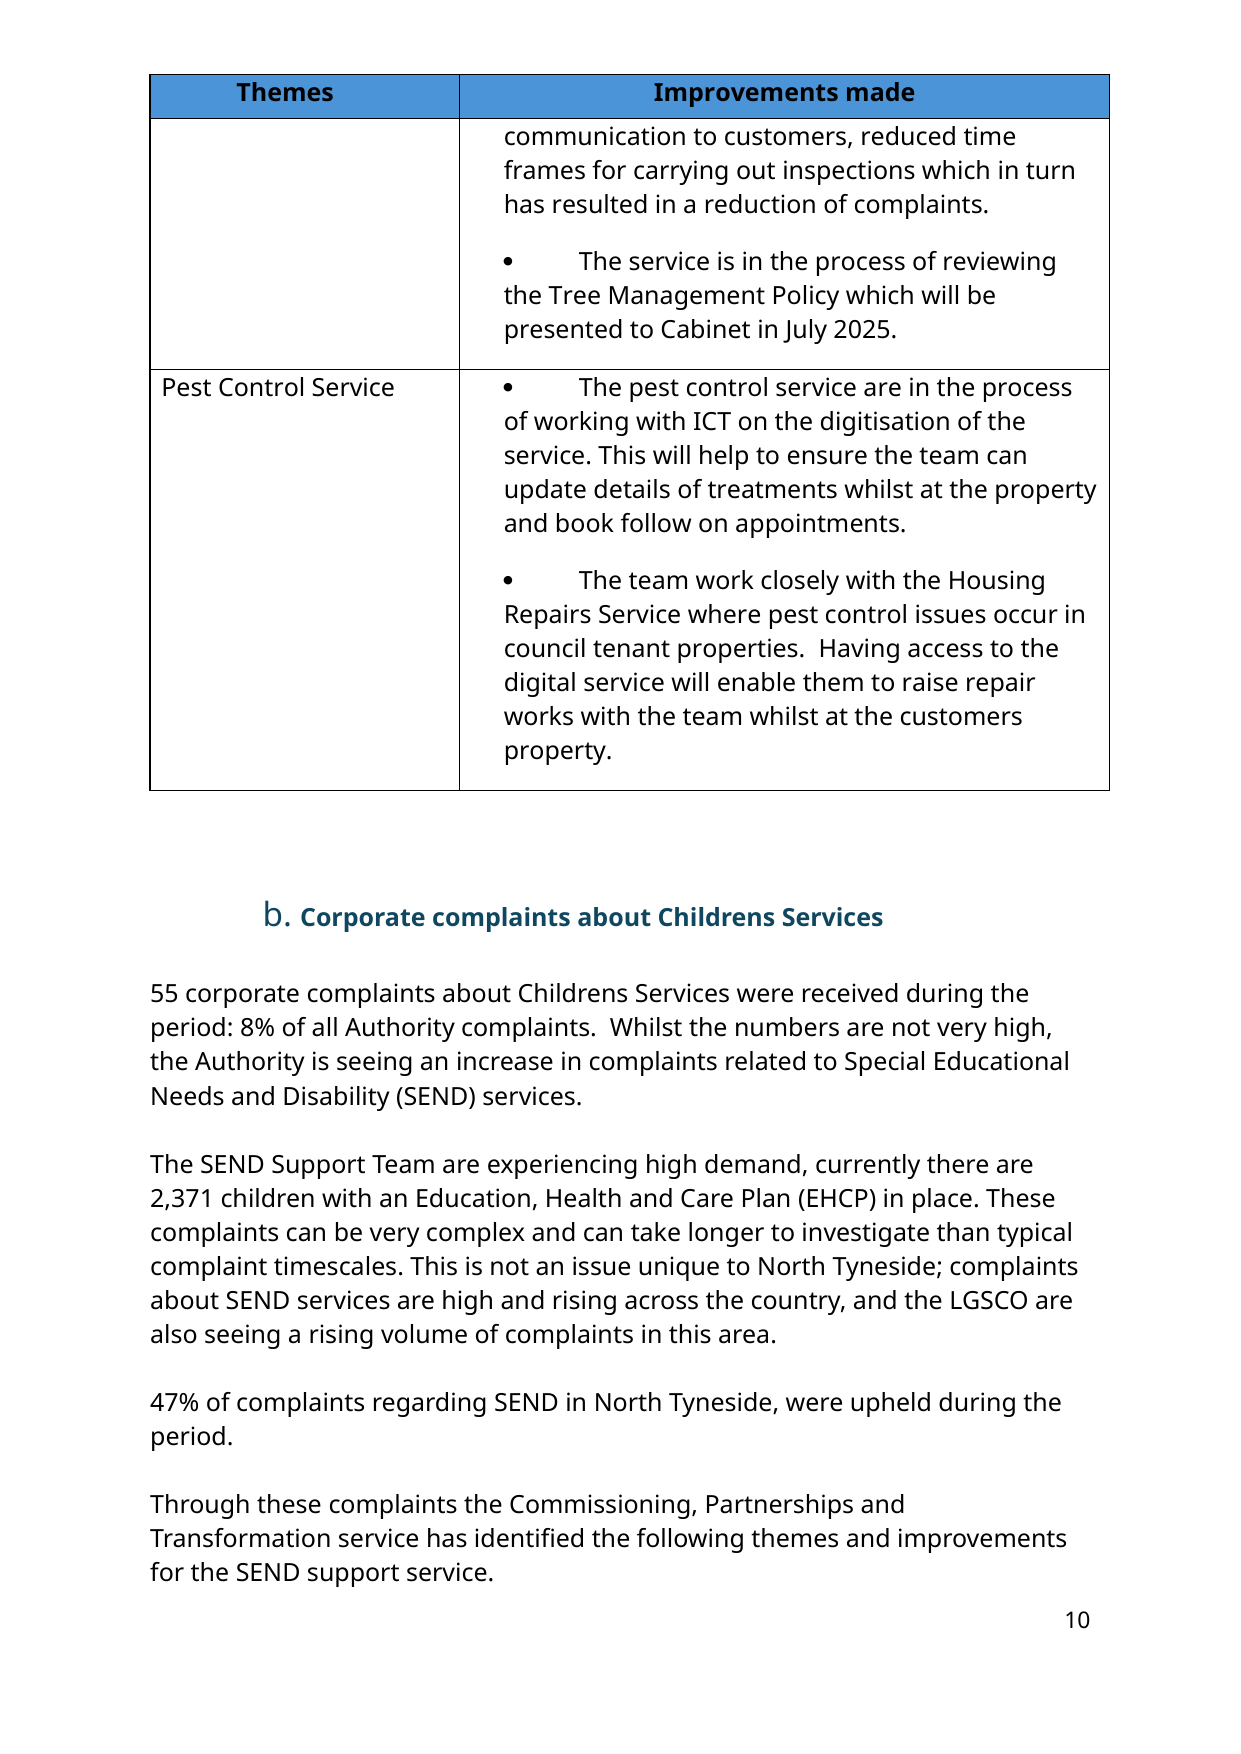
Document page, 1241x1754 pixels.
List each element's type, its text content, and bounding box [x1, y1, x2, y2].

table_cell [151, 119, 459, 368]
table_header Themes [151, 75, 459, 118]
text 55 corporate complaints about Childrens Services were received during the period: 8% of all Authority complaints. Whilst the numbers are not very high, the Authority is seeing an increase in complaints related to Special Educational Needs and Disability (SEND) services. [150, 976, 1090, 1112]
text 47% of complaints regarding SEND in North Tyneside, were upheld during the period. [150, 1385, 1090, 1453]
table_cell Pest Control Service [151, 370, 459, 790]
table_cell The pest control service are in the process of working with ICT on the digitisation of the service. This will help to ensure the team can update details of treatments whilst at the property and book follow on appointments. The team work closely with the Housing Repairs Service where pest control issues occur in council tenant properties. Having access to the digital service will enable them to raise repair works with the team whilst at the customers property. [460, 370, 1109, 790]
text Through these complaints the Commissioning, Partnerships and Transformation service has identified the following themes and improvements for the SEND support service. [150, 1487, 1090, 1589]
text The SEND Support Team are experiencing high demand, currently there are 2,371 children with an Education, Health and Care Plan (EHCP) in place. These complaints can be very complex and can take longer to investigate than typical complaint timescales. This is not an issue unique to North Tyneside; complaints about SEND services are high and rising across the country, and the LGSCO are also seeing a rising volume of complaints in this area. [150, 1146, 1090, 1351]
table_cell communication to customers, reduced time frames for carrying out inspections which in turn has resulted in a reduction of complaints. The service is in the process of reviewing the Tree Management Policy which will be presented to Cabinet in July 2025. [460, 119, 1109, 368]
table_header Improvements made [460, 75, 1109, 118]
subtitle Corporate complaints about Childrens Services [262, 891, 1090, 936]
